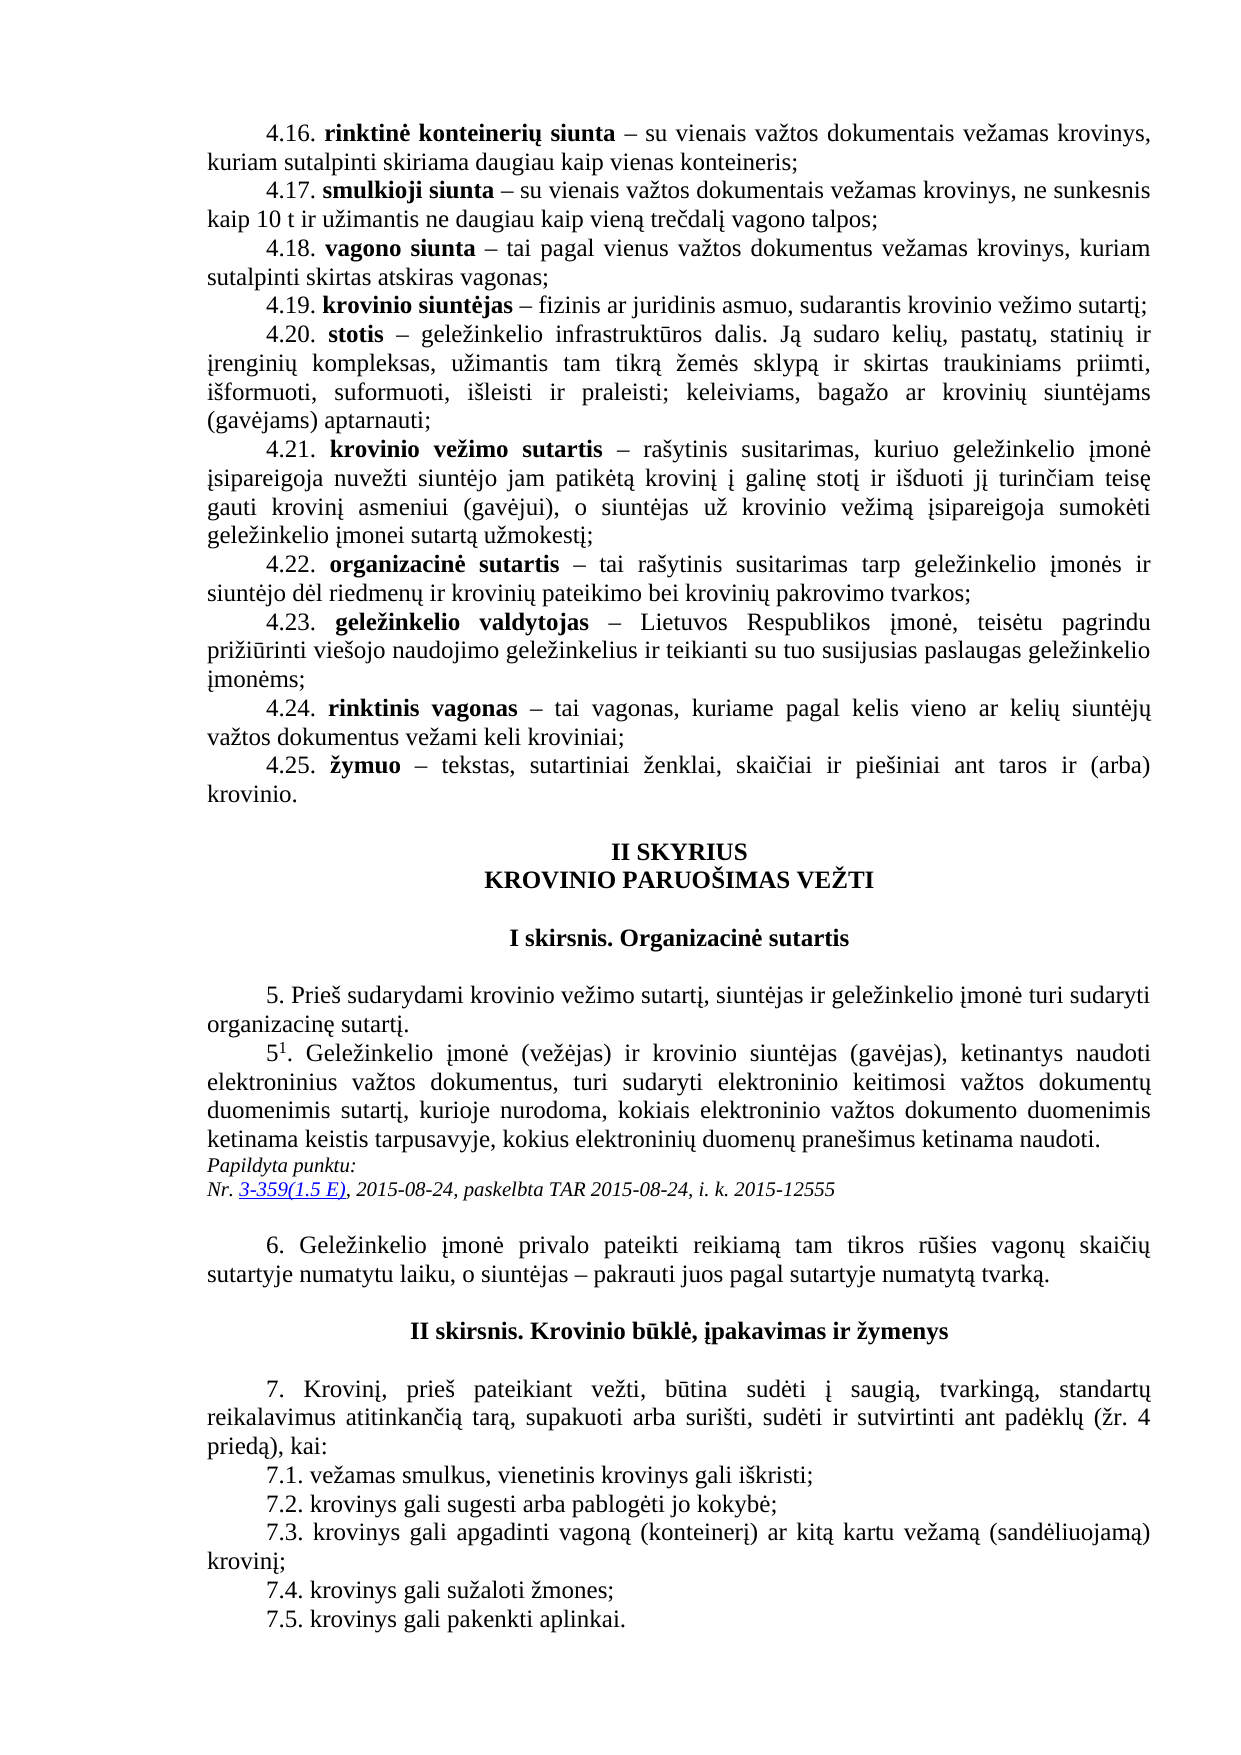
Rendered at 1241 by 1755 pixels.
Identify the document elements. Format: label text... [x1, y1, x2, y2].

text 7. Krovinį, prieš pateikiant vežti, būtina sudėti į saugią, tvarkingą, standartų reikalavimus atitinkančią tarą, supakuoti arba surišti, sudėti ir sutvirtinti ant padėklų (žr. 4 priedą), kai: [207, 1374, 1152, 1460]
text 7.2. krovinys gali sugesti arba pablogėti jo kokybė; [207, 1489, 1152, 1517]
text 7.3. krovinys gali apgadinti vagoną (konteinerį) ar kitą kartu vežamą (sandėliuojamą) krovinį; [207, 1517, 1152, 1575]
text I skirsnis. Organizacinė sutartis [207, 923, 1152, 952]
text 7.5. krovinys gali pakenkti aplinkai. [207, 1604, 1152, 1632]
text 4.17. smulkioji siunta – su vienais važtos dokumentais vežamas krovinys, ne sunkesnis kaip 10 t ir užimantis ne daugiau kaip vieną trečdalį vagono talpos; [207, 176, 1152, 233]
text 4.20. stotis – geležinkelio infrastruktūros dalis. Ją sudaro kelių, pastatų, statinių ir įrenginių kompleksas, užimantis tam tikrą žemės sklypą ir skirtas traukiniams priimti, išformuoti, suformuoti, išleisti ir praleisti; keleiviams, bagažo ar krovinių siuntėjams (gavėjams) aptarnauti; [207, 319, 1152, 434]
text 4.22. organizacinė sutartis – tai rašytinis susitarimas tarp geležinkelio įmonės ir siuntėjo dėl riedmenų ir krovinių pateikimo bei krovinių pakrovimo tvarkos; [207, 549, 1152, 607]
text 7.1. vežamas smulkus, vienetinis krovinys gali iškristi; [207, 1460, 1152, 1489]
text 6. Geležinkelio įmonė privalo pateikti reikiamą tam tikros rūšies vagonų skaičių sutartyje numatytu laiku, o siuntėjas – pakrauti juos pagal sutartyje numatytą tvarką. [207, 1230, 1152, 1287]
text 4.19. krovinio siuntėjas – fizinis ar juridinis asmuo, sudarantis krovinio vežimo sutartį; [207, 291, 1152, 319]
text 4.18. vagono siunta – tai pagal vienus važtos dokumentus vežamas krovinys, kuriam sutalpinti skirtas atskiras vagonas; [207, 233, 1152, 291]
text KROVINIO PARUOŠIMAS VEŽTI [207, 866, 1152, 894]
text 5. Prieš sudarydami krovinio vežimo sutartį, siuntėjas ir geležinkelio įmonė turi sudaryti organizacinę sutartį. [207, 981, 1152, 1038]
text 4.16. rinktinė konteinerių siunta – su vienais važtos dokumentais vežamas krovinys, kuriam sutalpinti skiriama daugiau kaip vienas konteineris; [207, 118, 1152, 176]
text 4.21. krovinio vežimo sutartis – rašytinis susitarimas, kuriuo geležinkelio įmonė įsipareigoja nuvežti siuntėjo jam patikėtą krovinį į galinę stotį ir išduoti jį turinčiam teisę gauti krovinį asmeniui (gavėjui), o siuntėjas už krovinio vežimą įsipareigoja sumokėti geležinkelio įmonei sutartą užmokestį; [207, 434, 1152, 549]
text 7.4. krovinys gali sužaloti žmones; [207, 1575, 1152, 1604]
text 4.23. geležinkelio valdytojas – Lietuvos Respublikos įmonė, teisėtu pagrindu prižiūrinti viešojo naudojimo geležinkelius ir teikianti su tuo susijusias paslaugas geležinkelio įmonėms; [207, 607, 1152, 693]
text Nr. 3-359(1.5 E), 2015-08-24, paskelbta TAR 2015-08-24, i. k. 2015-12555 [207, 1177, 1152, 1201]
text 51. Geležinkelio įmonė (vežėjas) ir krovinio siuntėjas (gavėjas), ketinantys naudoti elektroninius važtos dokumentus, turi sudaryti elektroninio keitimosi važtos dokumentų duomenimis sutartį, kurioje nurodoma, kokiais elektroninio važtos dokumento duomenimis ketinama keistis tarpusavyje, kokius elektroninių duomenų pranešimus ketinama naudoti. [207, 1038, 1152, 1153]
text Papildyta punktu: [207, 1153, 1152, 1177]
text 4.25. žymuo – tekstas, sutartiniai ženklai, skaičiai ir piešiniai ant taros ir (arba) krovinio. [207, 751, 1152, 808]
text II SKYRIUS [207, 837, 1152, 866]
text 4.24. rinktinis vagonas – tai vagonas, kuriame pagal kelis vieno ar kelių siuntėjų važtos dokumentus vežami keli kroviniai; [207, 693, 1152, 751]
text II skirsnis. Krovinio būklė, įpakavimas ir žymenys [207, 1316, 1152, 1345]
